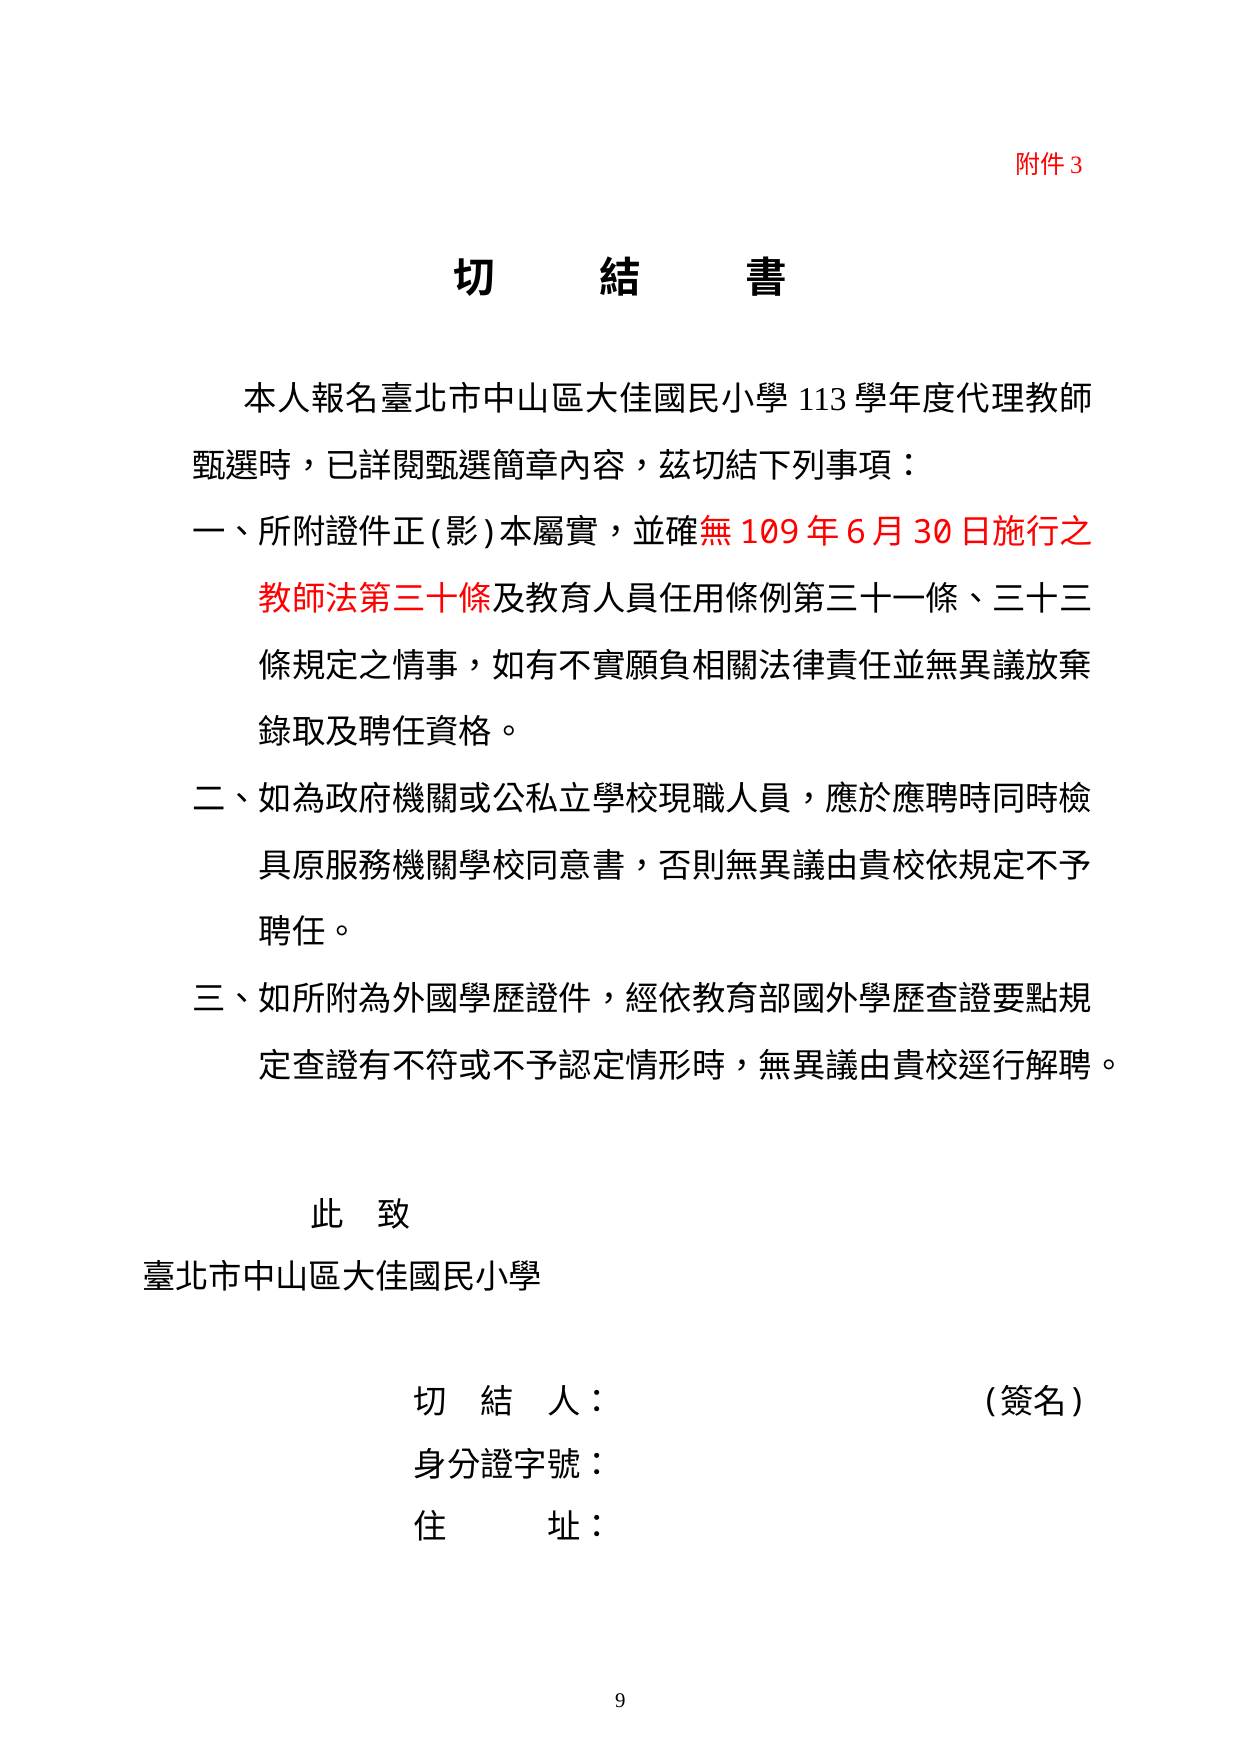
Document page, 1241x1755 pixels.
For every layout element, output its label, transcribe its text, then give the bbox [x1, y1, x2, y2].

text 三、如所附為外國學歷證件，經依教育部國外學歷查證要點規定查證有不符或不予認定情形時，無異議由貴校逕行解聘。 [192, 957, 1093, 1091]
text 臺北市中山區大佳國民小學 [89, 1232, 1152, 1295]
text 切 結 人： (簽名) [414, 1357, 1152, 1420]
text 此 致 [89, 1170, 1152, 1232]
text 附件3 [1015, 144, 1101, 180]
text 身分證字號： [414, 1420, 1152, 1482]
text 二、如為政府機關或公私立學校現職人員，應於應聘時同時檢具原服務機關學校同意書，否則無異議由貴校依規定不予聘任。 [192, 757, 1093, 957]
text 一、所附證件正(影)本屬實，並確無109年6月30日施行之教師法第三十條及教育人員任用條例第三十一條、三十三條規定之情事，如有不實願負相關法律責任並無異議放棄錄取及聘任資格。 [192, 491, 1093, 757]
text 本人報名臺北市中山區大佳國民小學113學年度代理教師甄選時，已詳閱甄選簡章內容，茲切結下列事項： [192, 357, 1093, 491]
text 住 址： [414, 1482, 1152, 1545]
text 切 結 書 [89, 232, 1152, 295]
